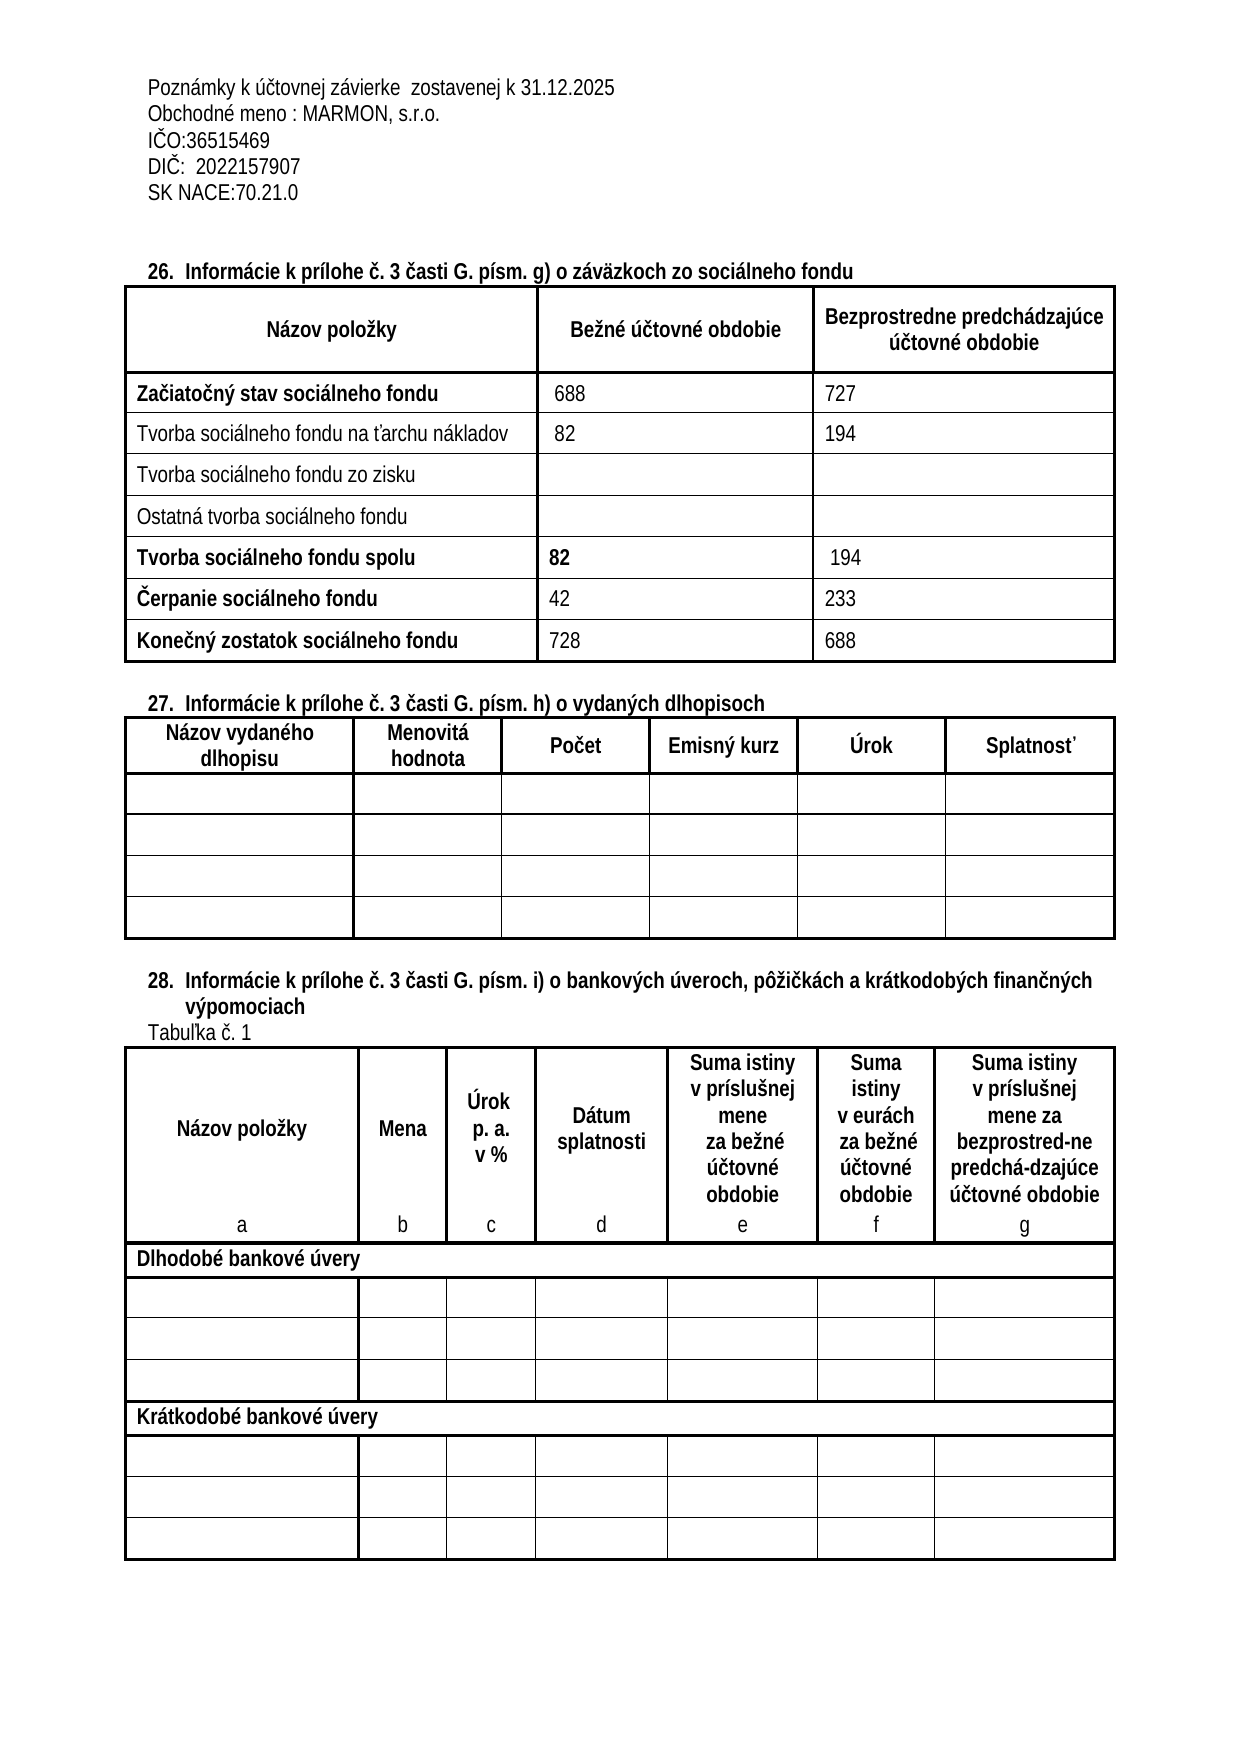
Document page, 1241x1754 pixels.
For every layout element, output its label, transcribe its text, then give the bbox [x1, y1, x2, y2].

table_cell [360, 1360, 446, 1400]
table_cell [127, 1279, 357, 1317]
table_cell [447, 1477, 535, 1517]
table_cell e [669, 1207, 816, 1241]
table_cell [668, 1477, 817, 1517]
table_cell [798, 775, 945, 813]
table_cell [818, 1477, 934, 1517]
table_cell [814, 496, 1113, 536]
table_cell [536, 1437, 667, 1476]
table_cell g [936, 1207, 1113, 1241]
table_cell [935, 1518, 1113, 1558]
table_cell c [448, 1207, 534, 1241]
table_cell 728 [539, 620, 812, 660]
table_cell [127, 775, 352, 813]
table_cell [935, 1360, 1113, 1400]
table_cell [360, 1318, 446, 1358]
table_cell [447, 1518, 535, 1558]
table_cell [127, 815, 352, 854]
table_cell 82 [539, 537, 812, 577]
table_cell [935, 1279, 1113, 1317]
table_cell 82 [539, 413, 812, 453]
table_header Menovitá hodnota [355, 719, 500, 772]
table_cell [502, 897, 649, 937]
table_cell [818, 1360, 934, 1400]
table_cell [360, 1437, 446, 1476]
table_cell [668, 1360, 817, 1400]
table_cell b [360, 1207, 445, 1241]
table_header Bežné účtovné obdobie [539, 288, 812, 371]
table_cell [127, 1360, 357, 1400]
table_cell [946, 856, 1113, 896]
table_cell [127, 897, 352, 937]
table_header Suma istiny v eurách za bežné účtovné obdobie [819, 1049, 933, 1207]
table_cell [127, 1477, 357, 1517]
table_cell [798, 856, 945, 896]
table_cell [355, 775, 501, 813]
table_cell 194 [814, 413, 1113, 453]
table_cell [127, 1518, 357, 1558]
table_cell [818, 1279, 934, 1317]
table_cell [935, 1477, 1113, 1517]
table_cell [536, 1279, 667, 1317]
table_cell [668, 1318, 817, 1358]
table_cell [447, 1437, 535, 1476]
table_cell [818, 1518, 934, 1558]
table_cell [946, 775, 1113, 813]
table_cell 194 [814, 537, 1113, 577]
table_cell [127, 1318, 357, 1358]
table_cell Čerpanie sociálneho fondu [127, 579, 536, 619]
table_cell [935, 1318, 1113, 1358]
table_cell [650, 775, 797, 813]
text Tabuľka č. 1 [148, 1019, 1093, 1046]
table_cell Ostatná tvorba sociálneho fondu [127, 496, 536, 536]
table_cell [539, 454, 812, 495]
table_cell [946, 815, 1113, 854]
table_cell 233 [814, 579, 1113, 619]
table_cell [127, 1437, 357, 1476]
table_header Splatnosť [947, 719, 1113, 772]
table_header Bezprostredne predchádzajúce účtovné obdobie [815, 288, 1113, 371]
table_cell [539, 496, 812, 536]
table_header Úrok [799, 719, 944, 772]
table_header Názov položky [127, 1049, 357, 1207]
table_cell [360, 1279, 446, 1317]
table_cell [502, 815, 649, 854]
table_header Názov vydaného dlhopisu [127, 719, 352, 772]
table_cell 727 [814, 374, 1113, 412]
table_cell [650, 856, 797, 896]
table_cell [814, 454, 1113, 495]
table_cell a [127, 1207, 357, 1241]
table_cell Tvorba sociálneho fondu zo zisku [127, 454, 536, 495]
table_cell [650, 897, 797, 937]
table_cell [502, 856, 649, 896]
table_cell [650, 815, 797, 854]
table_cell f [819, 1207, 933, 1241]
table_cell [668, 1518, 817, 1558]
table_cell [355, 815, 501, 854]
table_cell [798, 815, 945, 854]
table_cell Dlhodobé bankové úvery [127, 1245, 1113, 1276]
table_header Počet [503, 719, 648, 772]
table_header Názov položky [127, 288, 536, 371]
table_cell [946, 897, 1113, 937]
table_header Mena [360, 1049, 445, 1207]
table_cell [355, 897, 501, 937]
table_cell [360, 1477, 446, 1517]
table_cell [127, 856, 352, 896]
table_cell 688 [814, 620, 1113, 660]
table_cell Krátkodobé bankové úvery [127, 1403, 1113, 1434]
table_header Suma istiny v príslušnej mene za bezprostred-ne predchá-dzajúce účtovné obdobie [936, 1049, 1113, 1207]
table_cell [447, 1279, 535, 1317]
table_cell d [537, 1207, 666, 1241]
table_cell Začiatočný stav sociálneho fondu [127, 374, 536, 412]
table_cell Tvorba sociálneho fondu na ťarchu nákladov [127, 413, 536, 453]
table_cell [536, 1360, 667, 1400]
table_header Úrok p. a. v % [448, 1049, 534, 1207]
table_cell [447, 1318, 535, 1358]
table_cell [360, 1518, 446, 1558]
table_cell 42 [539, 579, 812, 619]
table_cell [818, 1437, 934, 1476]
table_cell [536, 1318, 667, 1358]
table_cell [818, 1318, 934, 1358]
table_cell [668, 1437, 817, 1476]
table_cell [502, 775, 649, 813]
subtitle Informácie k prílohe č. 3 časti G. písm. i) o bankových úveroch, pôžičkách a krátkodobých finančných výpomociach [148, 967, 1093, 1019]
subtitle Informácie k prílohe č. 3 časti G. písm. h) o vydaných dlhopisoch [148, 689, 1093, 716]
table_header Dátum splatnosti [537, 1049, 666, 1207]
table_cell [935, 1437, 1113, 1476]
table_cell [668, 1279, 817, 1317]
subtitle Informácie k prílohe č. 3 časti G. písm. g) o záväzkoch zo sociálneho fondu [148, 258, 1093, 285]
table_header Emisný kurz [651, 719, 796, 772]
table_header Suma istiny v príslušnej mene za bežné účtovné obdobie [669, 1049, 816, 1207]
table_cell [447, 1360, 535, 1400]
table_cell [798, 897, 945, 937]
table_cell [536, 1518, 667, 1558]
table_cell [355, 856, 501, 896]
table_cell Konečný zostatok sociálneho fondu [127, 620, 536, 660]
table_cell 688 [539, 374, 812, 412]
table_cell [536, 1477, 667, 1517]
table_cell Tvorba sociálneho fondu spolu [127, 537, 536, 577]
